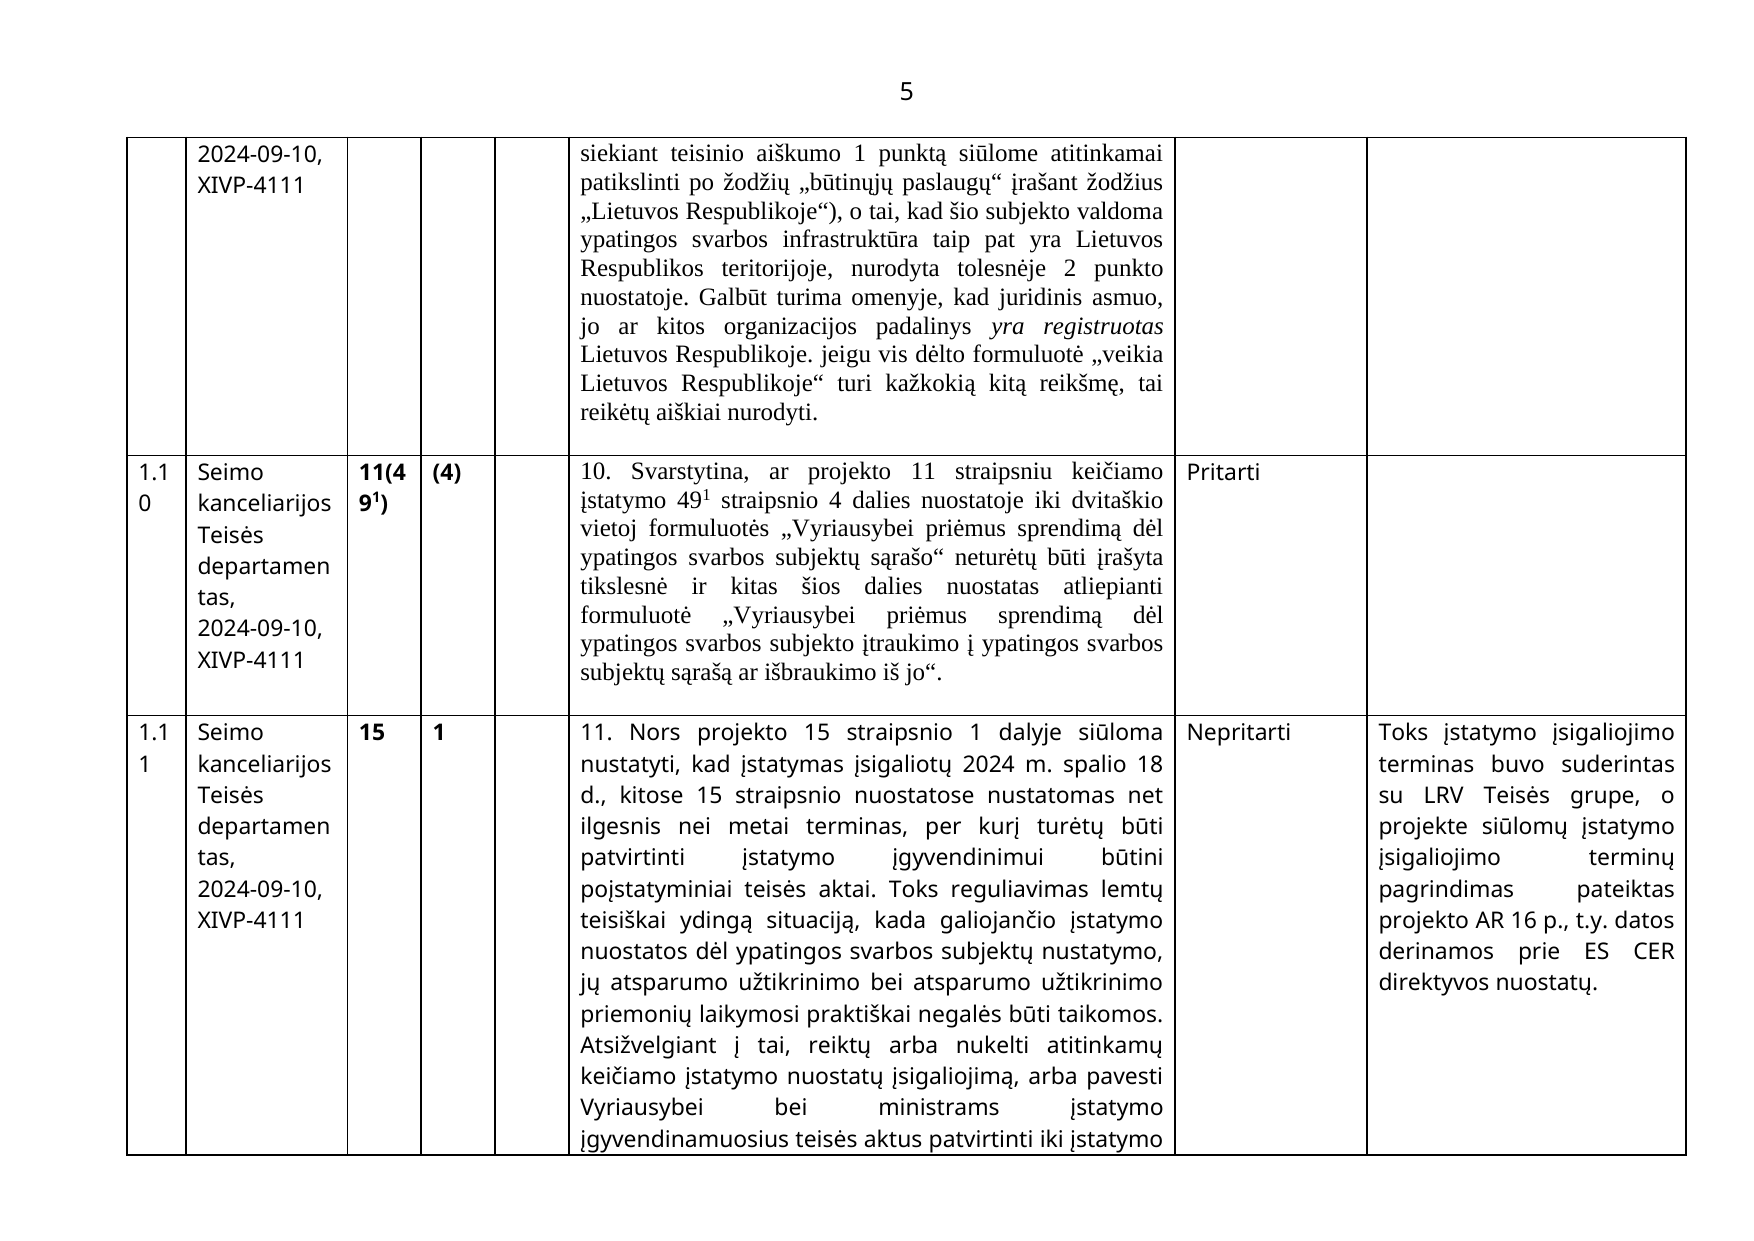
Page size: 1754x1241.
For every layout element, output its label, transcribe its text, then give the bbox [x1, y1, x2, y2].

table_cell [1176, 138, 1366, 454]
table_cell 10. Svarstytina, ar projekto 11 straipsniu keičiamo įstatymo 491 straipsnio 4 dalies nuostatoje iki dvitaškio vietoj formuluotės „Vyriausybei priėmus sprendimą dėl ypatingos svarbos subjektų sąrašo“ neturėtų būti įrašyta tikslesnė ir kitas šios dalies nuostatas atliepianti formuluotė „Vyriausybei priėmus sprendimą dėl ypatingos svarbos subjekto įtraukimo į ypatingos svarbos subjektų sąrašą ar išbraukimo iš jo“. [570, 456, 1174, 715]
table_cell Seimo kanceliarijos Teisės departamentas, 2024-09-10, XIVP-4111 [187, 716, 347, 1154]
table_cell 2024-09-10, XIVP-4111 [187, 138, 347, 454]
table_cell [348, 138, 420, 454]
table_cell [422, 138, 494, 454]
table_cell 1.11 [128, 716, 185, 1154]
table_cell 11(491) [348, 456, 420, 715]
table_cell 1 [422, 716, 494, 1154]
table_cell [496, 716, 568, 1154]
table_cell 11. Nors projekto 15 straipsnio 1 dalyje siūloma nustatyti, kad įstatymas įsigaliotų 2024 m. spalio 18 d., kitose 15 straipsnio nuostatose nustatomas net ilgesnis nei metai terminas, per kurį turėtų būti patvirtinti įstatymo įgyvendinimui būtini poįstatyminiai teisės aktai. Toks reguliavimas lemtų teisiškai ydingą situaciją, kada galiojančio įstatymo nuostatos dėl ypatingos svarbos subjektų nustatymo, jų atsparumo užtikrinimo bei atsparumo užtikrinimo priemonių laikymosi praktiškai negalės būti taikomos. Atsižvelgiant į tai, reiktų arba nukelti atitinkamų keičiamo įstatymo nuostatų įsigaliojimą, arba pavesti Vyriausybei bei ministrams įstatymo įgyvendinamuosius teisės aktus patvirtinti iki įstatymo [570, 716, 1174, 1154]
table_cell siekiant teisinio aiškumo 1 punktą siūlome atitinkamai patikslinti po žodžių „būtinųjų paslaugų“ įrašant žodžius „Lietuvos Respublikoje“), o tai, kad šio subjekto valdoma ypatingos svarbos infrastruktūra taip pat yra Lietuvos Respublikos teritorijoje, nurodyta tolesnėje 2 punkto nuostatoje. Galbūt turima omenyje, kad juridinis asmuo, jo ar kitos organizacijos padalinys yra registruotas Lietuvos Respublikoje. jeigu vis dėlto formuluotė „veikia Lietuvos Respublikoje“ turi kažkokią kitą reikšmę, tai reikėtų aiškiai nurodyti. [570, 138, 1174, 454]
table_cell (4) [422, 456, 494, 715]
table_cell [496, 138, 568, 454]
table_cell 15 [348, 716, 420, 1154]
table_cell Seimo kanceliarijos Teisės departamentas, 2024-09-10, XIVP-4111 [187, 456, 347, 715]
table_cell [496, 456, 568, 715]
table_cell [128, 138, 185, 454]
table_cell [1368, 138, 1685, 454]
table_cell Pritarti [1176, 456, 1366, 715]
table_cell 1.10 [128, 456, 185, 715]
table_cell [1368, 456, 1685, 715]
table_cell Toks įstatymo įsigaliojimo terminas buvo suderintas su LRV Teisės grupe, o projekte siūlomų įstatymo įsigaliojimo terminų pagrindimas pateiktas projekto AR 16 p., t.y. datos derinamos prie ES CER direktyvos nuostatų. [1368, 716, 1685, 1154]
table_cell Nepritarti [1176, 716, 1366, 1154]
